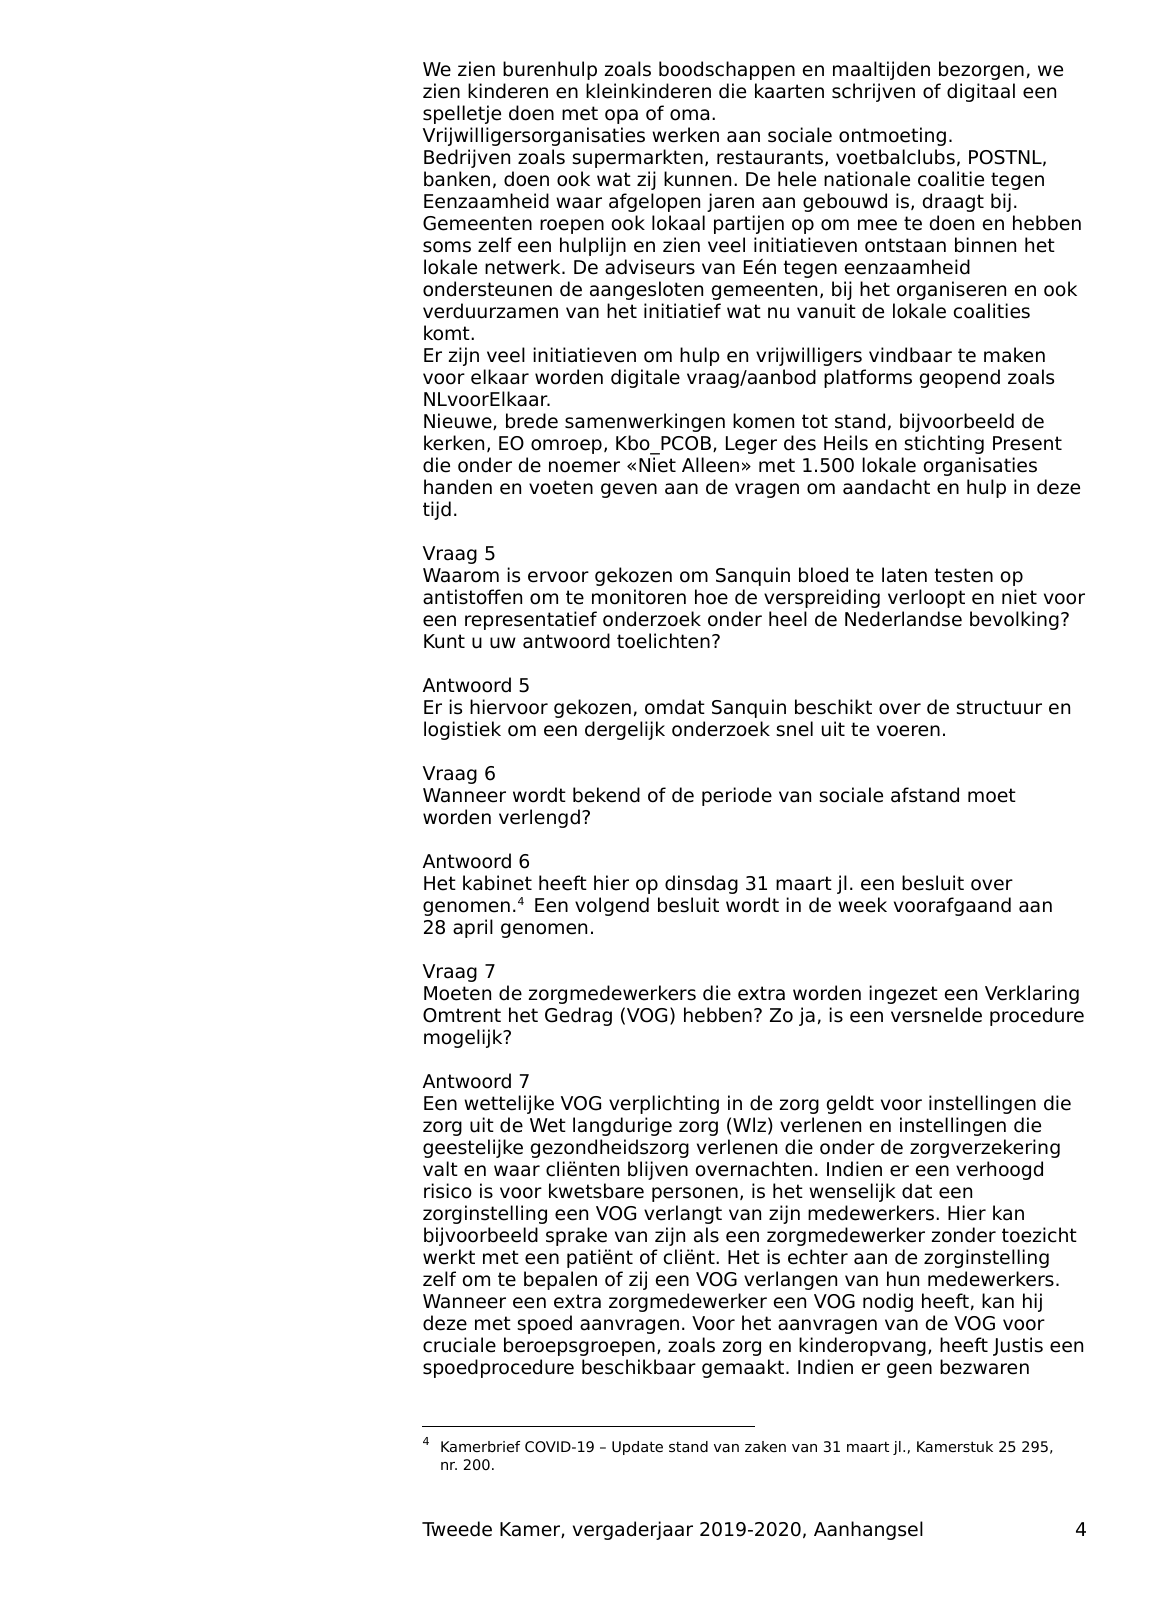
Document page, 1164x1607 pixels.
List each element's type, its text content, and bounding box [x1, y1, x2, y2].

text Wanneer wordt bekend of de periode van sociale afstand moet worden verlengd? [422, 785, 1087, 829]
text Moeten de zorgmedewerkers die extra worden ingezet een Verklaring Omtrent het Gedrag (VOG) hebben? Zo ja, is een versnelde procedure mogelijk? [422, 983, 1087, 1049]
text Gemeenten roepen ook lokaal partijen op om mee te doen en hebben soms zelf een hulplijn en zien veel initiatieven ontstaan binnen het lokale netwerk. De adviseurs van Eén tegen eenzaamheid ondersteunen de aangesloten gemeenten, bij het organiseren en ook verduurzamen van het initiatief wat nu vanuit de lokale coalities komt. [422, 213, 1087, 345]
text Bedrijven zoals supermarkten, restaurants, voetbalclubs, POSTNL, banken, doen ook wat zij kunnen. De hele nationale coalitie tegen Eenzaamheid waar afgelopen jaren aan gebouwd is, draagt bij. [422, 147, 1087, 213]
text Antwoord 6 [422, 851, 1087, 873]
text Er is hiervoor gekozen, omdat Sanquin beschikt over de structuur en logistiek om een dergelijk onderzoek snel uit te voeren. [422, 697, 1087, 741]
text Vraag 7 [422, 961, 1087, 983]
text Antwoord 7 [422, 1071, 1087, 1093]
text We zien burenhulp zoals boodschappen en maaltijden bezorgen, we zien kinderen en kleinkinderen die kaarten schrijven of digitaal een spelletje doen met opa of oma. [422, 59, 1087, 125]
text Er zijn veel initiatieven om hulp en vrijwilligers vindbaar te maken voor elkaar worden digitale vraag/aanbod platforms geopend zoals NLvoorElkaar. [422, 345, 1087, 411]
text Waarom is ervoor gekozen om Sanquin bloed te laten testen op antistoffen om te monitoren hoe de verspreiding verloopt en niet voor een representatief onderzoek onder heel de Nederlandse bevolking? Kunt u uw antwoord toelichten? [422, 565, 1087, 653]
text Antwoord 5 [422, 675, 1087, 697]
text Het kabinet heeft hier op dinsdag 31 maart jl. een besluit over genomen. Een volgend besluit wordt in de week voorafgaand aan 28 april genomen. [422, 873, 1087, 939]
text Vrijwilligersorganisaties werken aan sociale ontmoeting. [422, 125, 1087, 147]
text Vraag 5 [422, 543, 1087, 565]
text Kamerbrief COVID-19 – Update stand van zaken van 31 maart jl., Kamerstuk 25 295, nr. 200. [422, 1435, 1087, 1474]
text Vraag 6 [422, 763, 1087, 785]
text Een wettelijke VOG verplichting in de zorg geldt voor instellingen die zorg uit de Wet langdurige zorg (Wlz) verlenen en instellingen die geestelijke gezondheidszorg verlenen die onder de zorgverzekering valt en waar cliënten blijven overnachten. Indien er een verhoogd risico is voor kwetsbare personen, is het wenselijk dat een zorginstelling een VOG verlangt van zijn medewerkers. Hier kan bijvoorbeeld sprake van zijn als een zorgmedewerker zonder toezicht werkt met een patiënt of cliënt. Het is echter aan de zorginstelling zelf om te bepalen of zij een VOG verlangen van hun medewerkers. Wanneer een extra zorgmedewerker een VOG nodig heeft, kan hij deze met spoed aanvragen. Voor het aanvragen van de VOG voor cruciale beroepsgroepen, zoals zorg en kinderopvang, heeft Justis een spoedprocedure beschikbaar gemaakt. Indien er geen bezwaren [422, 1093, 1087, 1379]
text Nieuwe, brede samenwerkingen komen tot stand, bijvoorbeeld de kerken, EO omroep, Kbo_PCOB, Leger des Heils en stichting Present die onder de noemer «Niet Alleen» met 1.500 lokale organisaties handen en voeten geven aan de vragen om aandacht en hulp in deze tijd. [422, 411, 1087, 521]
